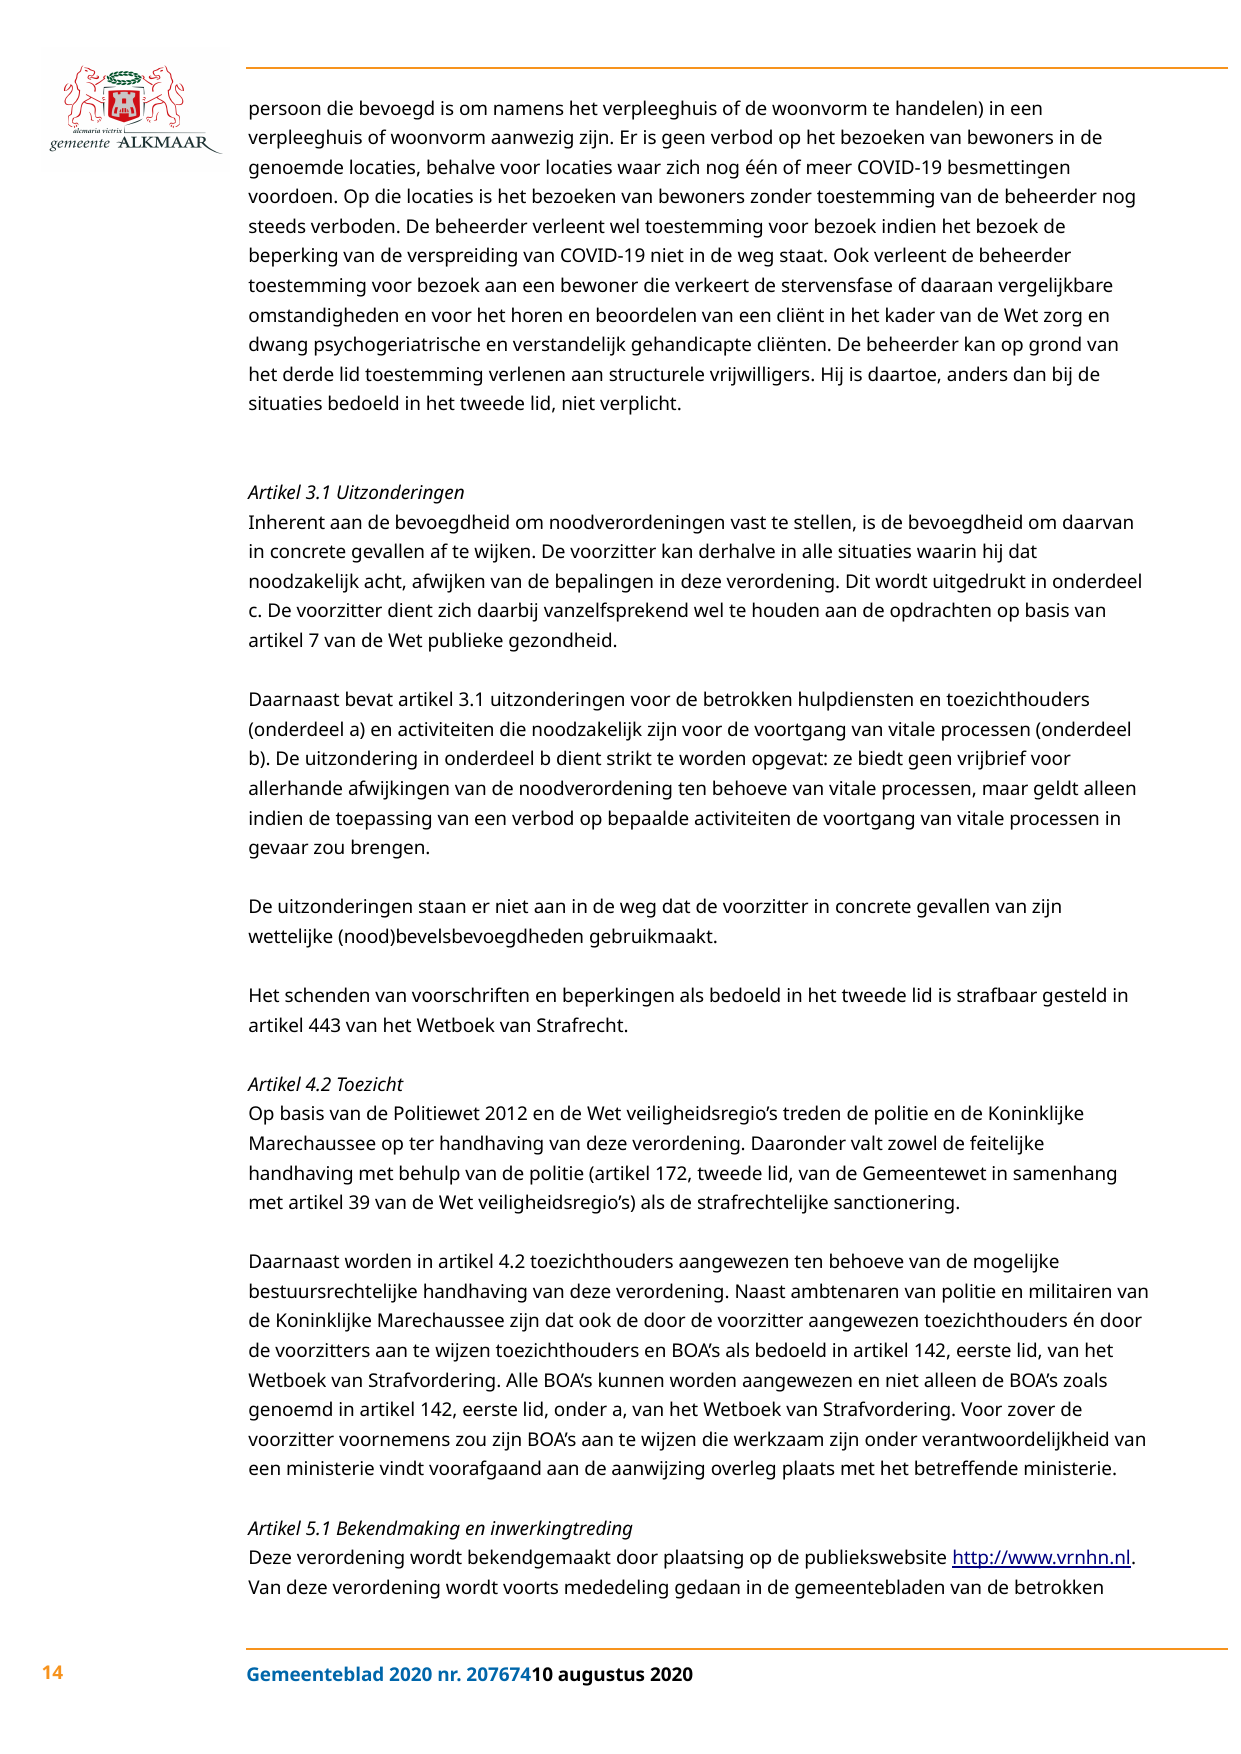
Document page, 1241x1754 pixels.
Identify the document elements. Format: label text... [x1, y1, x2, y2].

text De uitzonderingen staan er niet aan in de weg dat de voorzitter in concrete gevallen van zijn wettelijke (nood)bevelsbevoegdheden gebruikmaakt. [248, 893, 1152, 949]
text Deze verordening wordt bekendgemaakt door plaatsing op de publiekswebsite http://www.vrnhn.nl. Van deze verordening wordt voorts mededeling gedaan in de gemeentebladen van de betrokken [248, 1544, 1152, 1600]
text Artikel 5.1 Bekendmaking en inwerkingtreding [248, 1515, 1152, 1541]
text persoon die bevoegd is om namens het verpleeghuis of de woonvorm te handelen) in een verpleeghuis of woonvorm aanwezig zijn. Er is geen verbod op het bezoeken van bewoners in de genoemde locaties, behalve voor locaties waar zich nog één of meer COVID-19 besmettingen voordoen. Op die locaties is het bezoeken van bewoners zonder toestemming van de beheerder nog steeds verboden. De beheerder verleent wel toestemming voor bezoek indien het bezoek de beperking van de verspreiding van COVID-19 niet in de weg staat. Ook verleent de beheerder toestemming voor bezoek aan een bewoner die verkeert de stervensfase of daaraan vergelijkbare omstandigheden en voor het horen en beoordelen van een cliënt in het kader van de Wet zorg en dwang psychogeriatrische en verstandelijk gehandicapte cliënten. De beheerder kan op grond van het derde lid toestemming verlenen aan structurele vrijwilligers. Hij is daartoe, anders dan bij de situaties bedoeld in het tweede lid, niet verplicht. [248, 95, 1152, 416]
text Artikel 4.2 Toezicht [248, 1071, 1152, 1097]
text Het schenden van voorschriften en beperkingen als bedoeld in het tweede lid is strafbaar gesteld in artikel 443 van het Wetboek van Strafrecht. [248, 982, 1152, 1038]
text Daarnaast worden in artikel 4.2 toezichthouders aangewezen ten behoeve van de mogelijke bestuursrechtelijke handhaving van deze verordening. Naast ambtenaren van politie en militairen van de Koninklijke Marechaussee zijn dat ook de door de voorzitter aangewezen toezichthouders én door de voorzitters aan te wijzen toezichthouders en BOA’s als bedoeld in artikel 142, eerste lid, van het Wetboek van Strafvordering. Alle BOA’s kunnen worden aangewezen en niet alleen de BOA’s zoals genoemd in artikel 142, eerste lid, onder a, van het Wetboek van Strafvordering. Voor zover de voorzitter voornemens zou zijn BOA’s aan te wijzen die werkzaam zijn onder verantwoordelijkheid van een ministerie vindt voorafgaand aan de aanwijzing overleg plaats met het betreffende ministerie. [248, 1248, 1152, 1481]
text Artikel 3.1 Uitzonderingen [248, 479, 1152, 505]
text Daarnaast bevat artikel 3.1 uitzonderingen voor de betrokken hulpdiensten en toezichthouders (onderdeel a) en activiteiten die noodzakelijk zijn voor de voortgang van vitale processen (onderdeel b). De uitzondering in onderdeel b dient strikt te worden opgevat: ze biedt geen vrijbrief voor allerhande afwijkingen van de noodverordening ten behoeve van vitale processen, maar geldt alleen indien de toepassing van een verbod op bepaalde activiteiten de voortgang van vitale processen in gevaar zou brengen. [248, 686, 1152, 860]
text Op basis van de Politiewet 2012 en de Wet veiligheidsregio’s treden de politie en de Koninklijke Marechaussee op ter handhaving van deze verordening. Daaronder valt zowel de feitelijke handhaving met behulp van de politie (artikel 172, tweede lid, van de Gemeentewet in samenhang met artikel 39 van de Wet veiligheidsregio’s) als de strafrechtelijke sanctionering. [248, 1101, 1152, 1215]
picture [41, 47, 231, 172]
text Inherent aan de bevoegdheid om noodverordeningen vast te stellen, is de bevoegdheid om daarvan in concrete gevallen af te wijken. De voorzitter kan derhalve in alle situaties waarin hij dat noodzakelijk acht, afwijken van de bepalingen in deze verordening. Dit wordt uitgedrukt in onderdeel c. De voorzitter dient zich daarbij vanzelfsprekend wel te houden aan de opdrachten op basis van artikel 7 van de Wet publieke gezondheid. [248, 509, 1152, 653]
